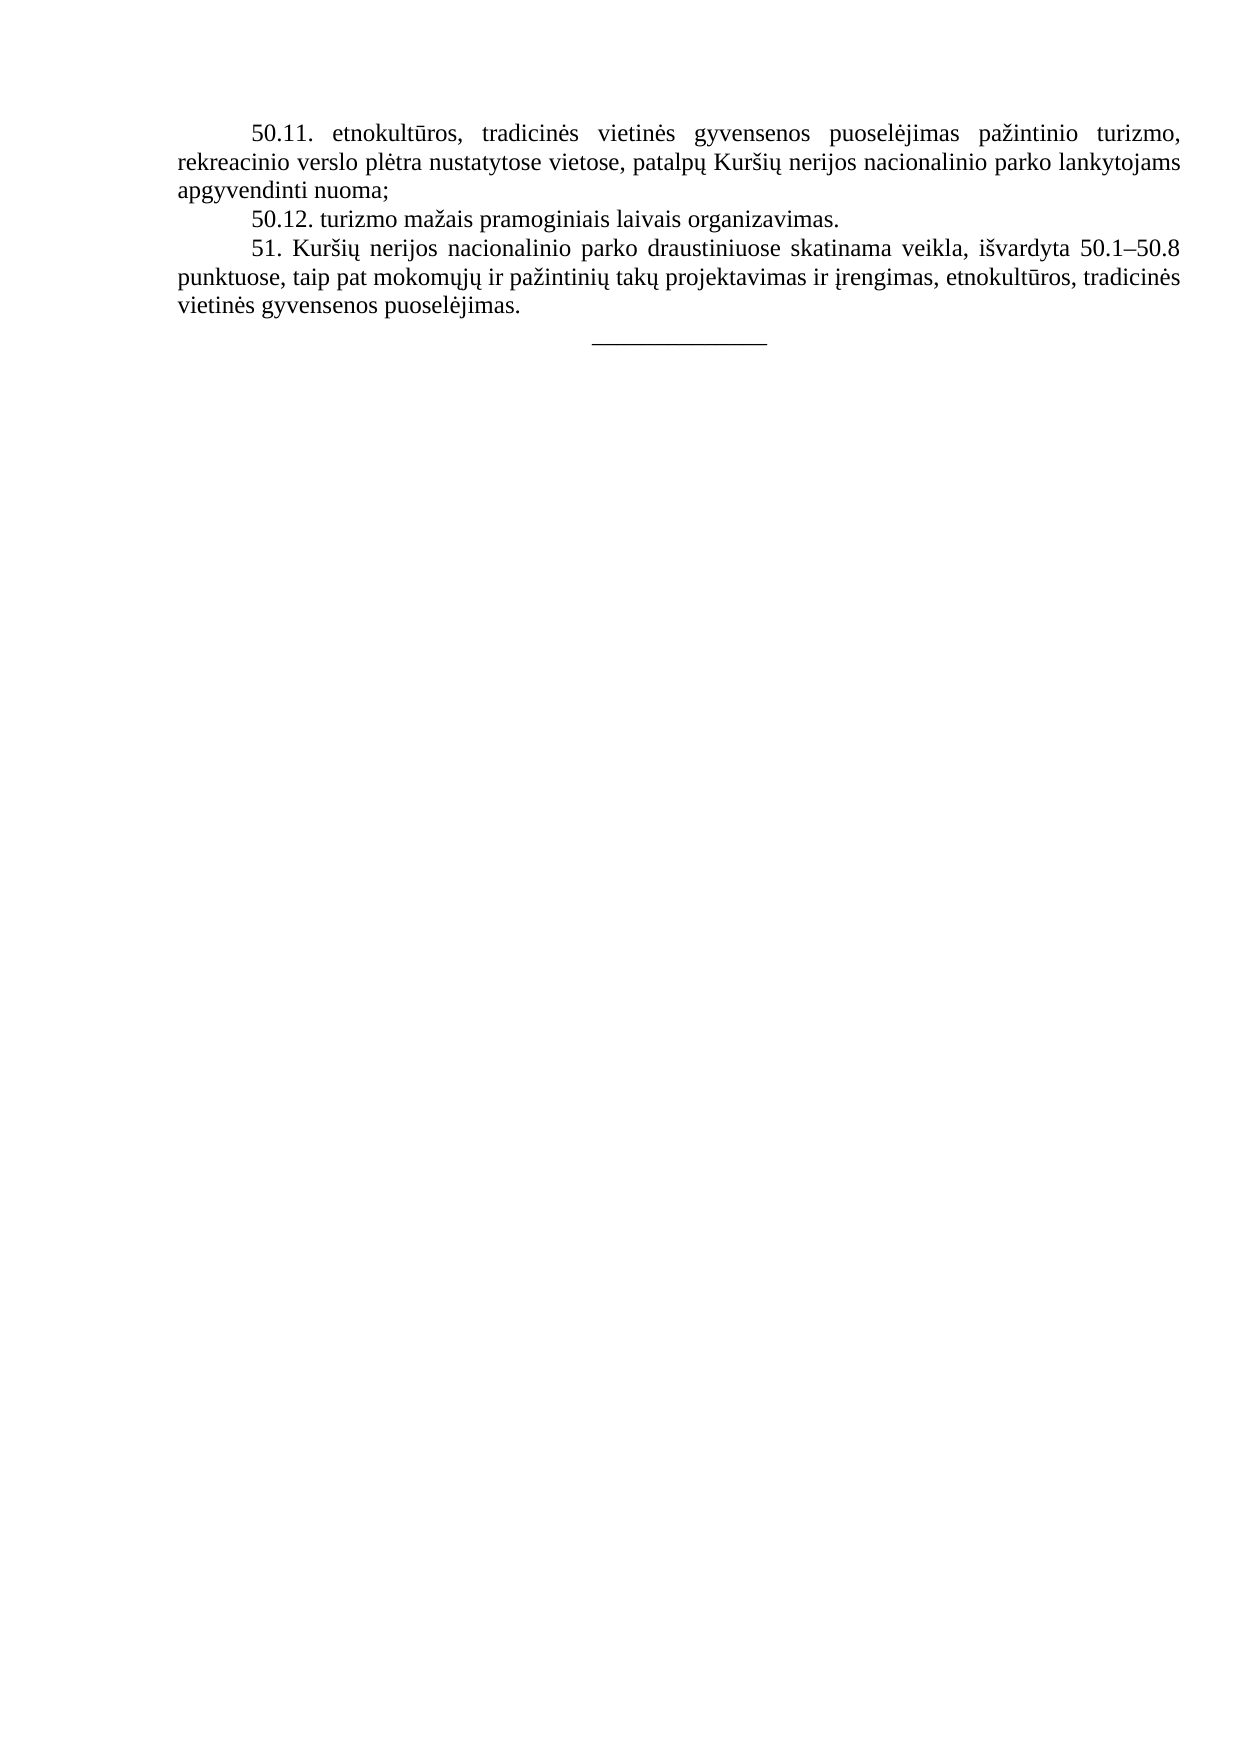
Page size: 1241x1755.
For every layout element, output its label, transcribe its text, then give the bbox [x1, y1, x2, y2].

text 51. Kuršių nerijos nacionalinio parko draustiniuose skatinama veikla, išvardyta 50.1–50.8 punktuose, taip pat mokomųjų ir pažintinių takų projektavimas ir įrengimas, etnokultūros, tradicinės vietinės gyvensenos puoselėjimas. [177, 233, 1181, 319]
text 50.12. turizmo mažais pramoginiais laivais organizavimas. [177, 204, 1181, 233]
text ______________ [177, 319, 1181, 348]
text 50.11. etnokultūros, tradicinės vietinės gyvensenos puoselėjimas pažintinio turizmo, rekreacinio verslo plėtra nustatytose vietose, patalpų Kuršių nerijos nacionalinio parko lankytojams apgyvendinti nuoma; [177, 118, 1181, 204]
